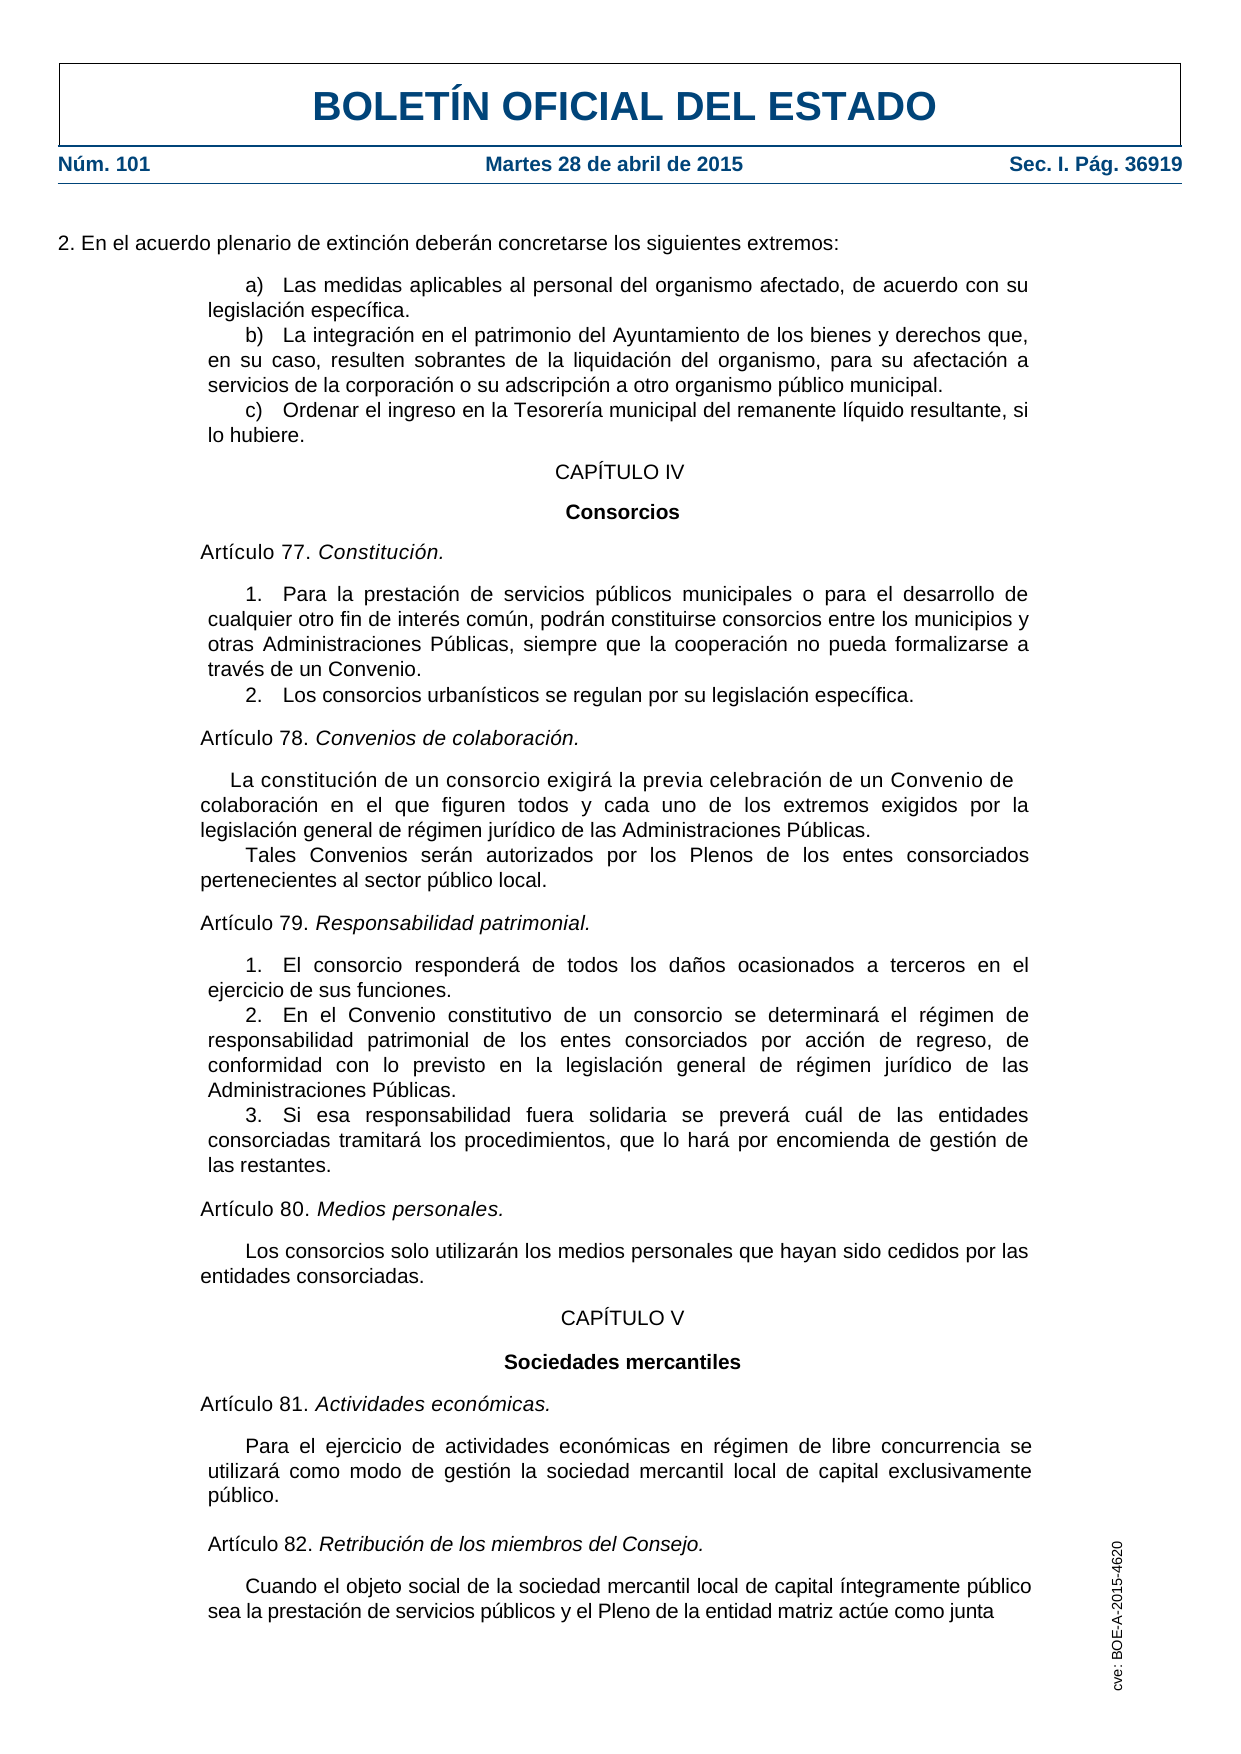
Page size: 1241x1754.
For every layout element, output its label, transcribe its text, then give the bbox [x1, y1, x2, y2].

text Artículo 78. Convenios de colaboración. [200, 726, 1187, 750]
text Artículo 77. Constitución. [200, 540, 1187, 564]
text CAPÍTULO V [58, 1307, 1187, 1331]
table_header [60, 64, 183, 130]
text Artículo 80. Medios personales. [200, 1197, 1187, 1221]
text La constitución de un consorcio exigirá la previa celebración de un Convenio de [58, 768, 1187, 792]
text Artículo 81. Actividades económicas. [200, 1392, 1187, 1416]
table_header cve: BOE-A-2015-4620 [1104, 1434, 1188, 1624]
text Los consorcios solo utilizarán los medios personales que hayan sido cedidos por las entidades consorciadas. [200, 1238, 1030, 1288]
list Las medidas aplicables al personal del organismo afectado, de acuerdo con su legislación específica. [208, 273, 1030, 323]
list Los consorcios urbanísticos se regulan por su legislación específica. [208, 683, 1187, 707]
text CAPÍTULO IV Consorcios [58, 448, 1187, 527]
list Para la prestación de servicios públicos municipales o para el desarrollo de cualquier otro fin de interés común, podrán constituirse consorcios entre los municipios y otras Administraciones Públicas, siempre que la cooperación no pueda formalizarse a través de un Convenio. [208, 582, 1030, 682]
list En el Convenio constitutivo de un consorcio se determinará el régimen de responsabilidad patrimonial de los entes consorciados por acción de regreso, de conformidad con lo previsto en la legislación general de régimen jurídico de las Administraciones Públicas. [208, 1003, 1030, 1103]
list La integración en el patrimonio del Ayuntamiento de los bienes y derechos que, en su caso, resulten sobrantes de la liquidación del organismo, para su afectación a servicios de la corporación o su adscripción a otro organismo público municipal. [208, 323, 1030, 398]
list Ordenar el ingreso en la Tesorería municipal del remanente líquido resultante, si lo hubiere. [208, 398, 1030, 448]
text 2. En el acuerdo plenario de extinción deberán concretarse los siguientes extremos: [58, 231, 1187, 255]
text Artículo 79. Responsabilidad patrimonial. [200, 911, 1187, 935]
list Si esa responsabilidad fuera solidaria se preverá cuál de las entidades consorciadas tramitará los procedimientos, que lo hará por encomienda de gestión de las restantes. [208, 1103, 1030, 1178]
table_header [1119, 64, 1180, 130]
text Sociedades mercantiles [58, 1350, 1187, 1374]
table_header BOLETÍN OFICIAL DEL ESTADO [183, 64, 1118, 130]
text colaboración en el que figuren todos y cada uno de los extremos exigidos por la legislación general de régimen jurídico de las Administraciones Públicas. [200, 792, 1030, 842]
table_header Para el ejercicio de actividades económicas en régimen de libre concurrencia se utilizará como modo de gestión la sociedad mercantil local de capital exclusivamente público. Artículo 82. Retribución de los miembros del Consejo. Cuando el objeto social de la sociedad mercantil local de capital íntegramente público sea la prestación de servicios públicos y el Pleno de la entidad matriz actúe como junta [58, 1434, 1104, 1624]
text Tales Convenios serán autorizados por los Plenos de los entes consorciados pertenecientes al sector público local. [200, 842, 1030, 892]
text Núm. 101 Martes 28 de abril de 2015 Sec. I. Pág. 36919 [58, 152, 1187, 176]
list El consorcio responderá de todos los daños ocasionados a terceros en el ejercicio de sus funciones. [208, 953, 1030, 1003]
